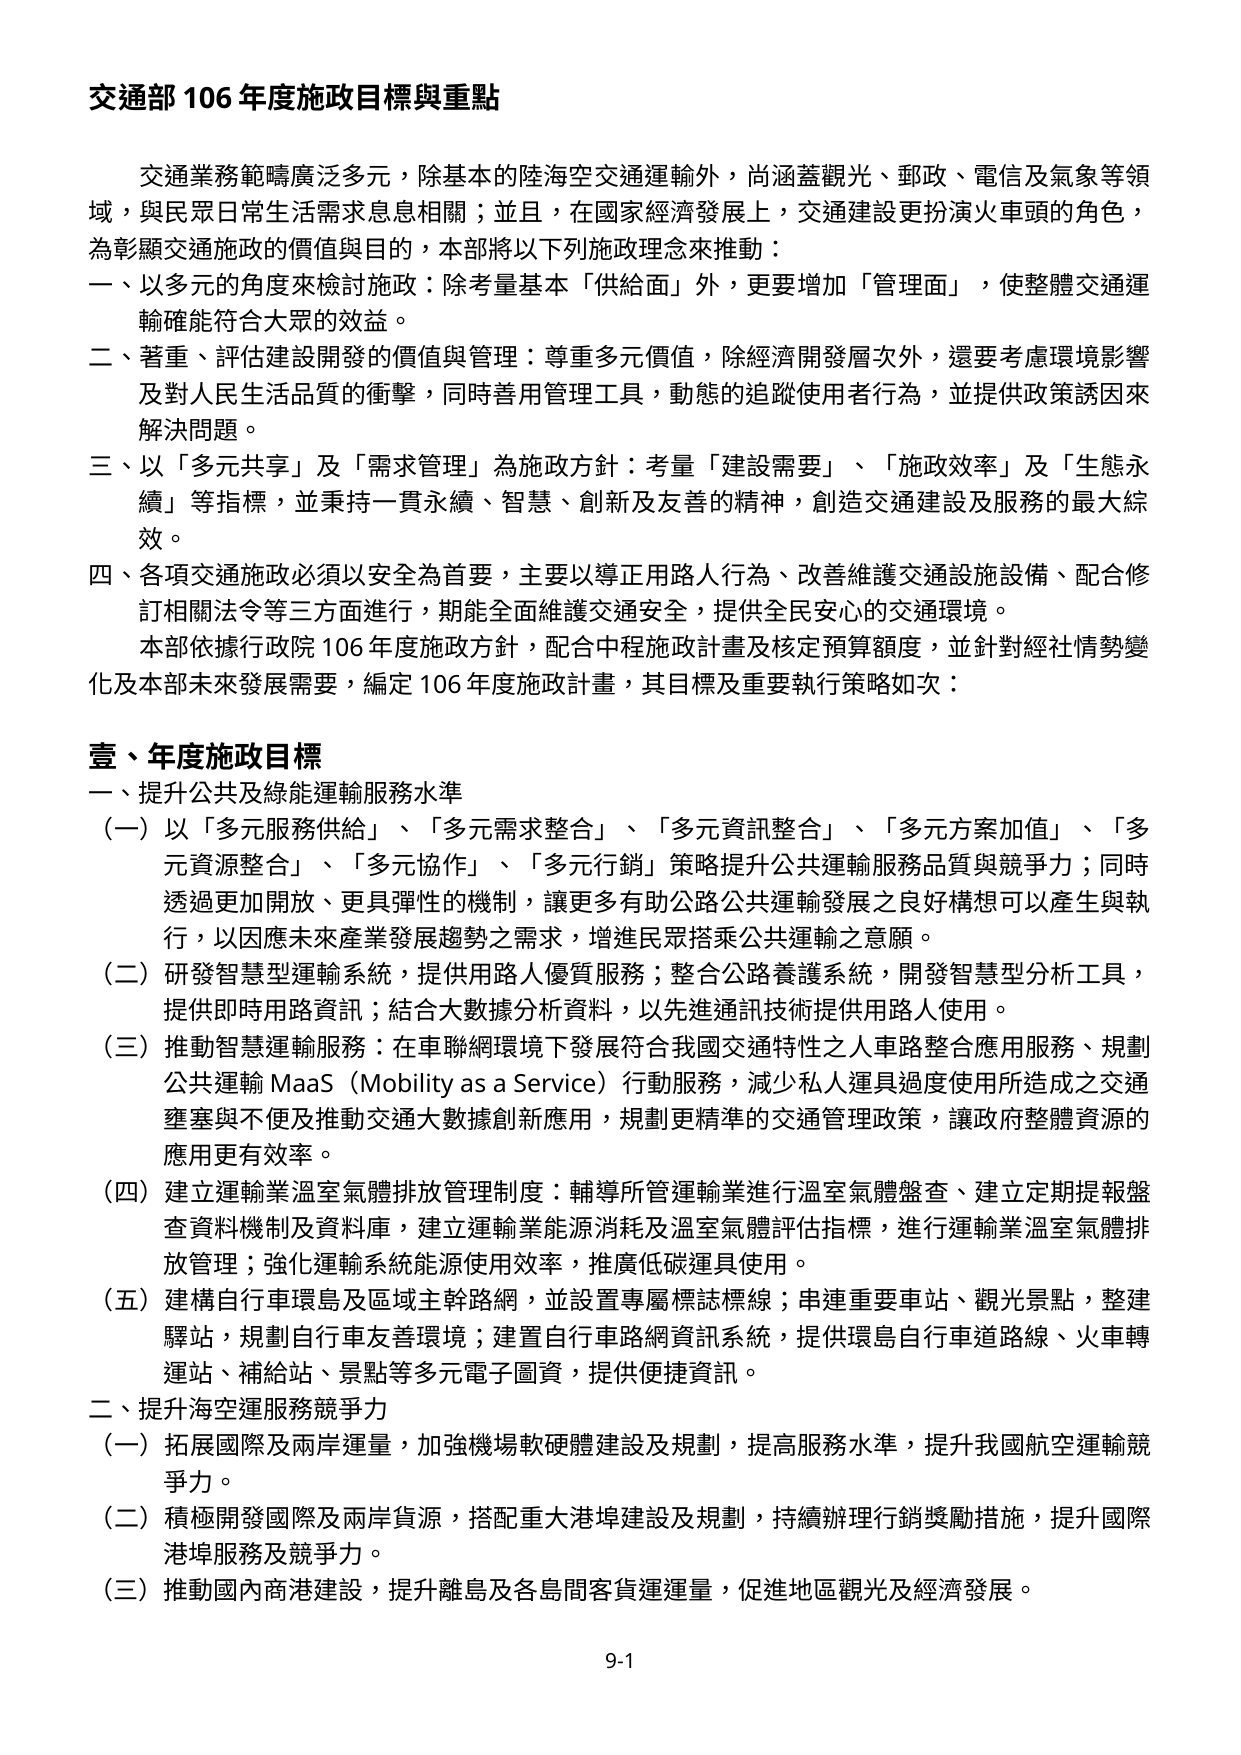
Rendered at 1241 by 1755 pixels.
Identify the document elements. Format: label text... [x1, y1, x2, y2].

text （二）研發智慧型運輸系統，提供用路人優質服務；整合公路養護系統，開發智慧型分析工具，提供即時用路資訊；結合大數據分析資料，以先進通訊技術提供用路人使用。 [89, 954, 1152, 1027]
text （二）積極開發國際及兩岸貨源，搭配重大港埠建設及規劃，持續辦理行銷獎勵措施，提升國際港埠服務及競爭力。 [89, 1498, 1152, 1571]
text （三）推動國內商港建設，提升離島及各島間客貨運運量，促進地區觀光及經濟發展。 [89, 1571, 1152, 1607]
text （四）建立運輸業溫室氣體排放管理制度：輔導所管運輸業進行溫室氣體盤查、建立定期提報盤查資料機制及資料庫，建立運輸業能源消耗及溫室氣體評估指標，進行運輸業溫室氣體排放管理；強化運輸系統能源使用效率，推廣低碳運具使用。 [89, 1172, 1152, 1281]
text 交通業務範疇廣泛多元，除基本的陸海空交通運輸外，尚涵蓋觀光、郵政、電信及氣象等領域，與民眾日常生活需求息息相關；並且，在國家經濟發展上，交通建設更扮演火車頭的角色，為彰顯交通施政的價值與目的，本部將以下列施政理念來推動： [89, 157, 1152, 265]
text 一、提升公共及綠能運輸服務水準 [89, 776, 1152, 809]
text 一、以多元的角度來檢討施政：除考量基本「供給面」外，更要增加「管理面」，使整體交通運輸確能符合大眾的效益。 [89, 265, 1152, 338]
text （一）以「多元服務供給」、「多元需求整合」、「多元資訊整合」、「多元方案加值」、「多元資源整合」、「多元協作」、「多元行銷」策略提升公共運輸服務品質與競爭力；同時透過更加開放、更具彈性的機制，讓更多有助公路公共運輸發展之良好構想可以產生與執行，以因應未來產業發展趨勢之需求，增進民眾搭乘公共運輸之意願。 [89, 809, 1152, 954]
text （三）推動智慧運輸服務：在車聯網環境下發展符合我國交通特性之人車路整合應用服務、規劃公共運輸MaaS（Mobility as a Service）行動服務，減少私人運具過度使用所造成之交通壅塞與不便及推動交通大數據創新應用，規劃更精準的交通管理政策，讓政府整體資源的應用更有效率。 [89, 1027, 1152, 1172]
text 四、各項交通施政必須以安全為首要，主要以導正用路人行為、改善維護交通設施設備、配合修訂相關法令等三方面進行，期能全面維護交通安全，提供全民安心的交通環境。 [89, 555, 1152, 628]
text 三、以「多元共享」及「需求管理」為施政方針：考量「建設需要」、「施政效率」及「生態永續」等指標，並秉持一貫永續、智慧、創新及友善的精神，創造交通建設及服務的最大綜效。 [89, 447, 1152, 555]
text 二、著重、評估建設開發的價值與管理：尊重多元價值，除經濟開發層次外，還要考慮環境影響及對人民生活品質的衝擊，同時善用管理工具，動態的追蹤使用者行為，並提供政策誘因來解決問題。 [89, 338, 1152, 447]
text （五）建構自行車環島及區域主幹路網，並設置專屬標誌標線；串連重要車站、觀光景點，整建驛站，規劃自行車友善環境；建置自行車路網資訊系統，提供環島自行車道路線、火車轉運站、補給站、景點等多元電子圖資，提供便捷資訊。 [89, 1281, 1152, 1389]
text 壹、年度施政目標 [89, 734, 1152, 776]
text 交通部106年度施政目標與重點 [89, 75, 1152, 117]
text 二、提升海空運服務競爭力 [89, 1389, 1152, 1426]
text 本部依據行政院106年度施政方針，配合中程施政計畫及核定預算額度，並針對經社情勢變化及本部未來發展需要，編定106年度施政計畫，其目標及重要執行策略如次： [89, 628, 1152, 700]
text （一）拓展國際及兩岸運量，加強機場軟硬體建設及規劃，提高服務水準，提升我國航空運輸競爭力。 [89, 1426, 1152, 1498]
